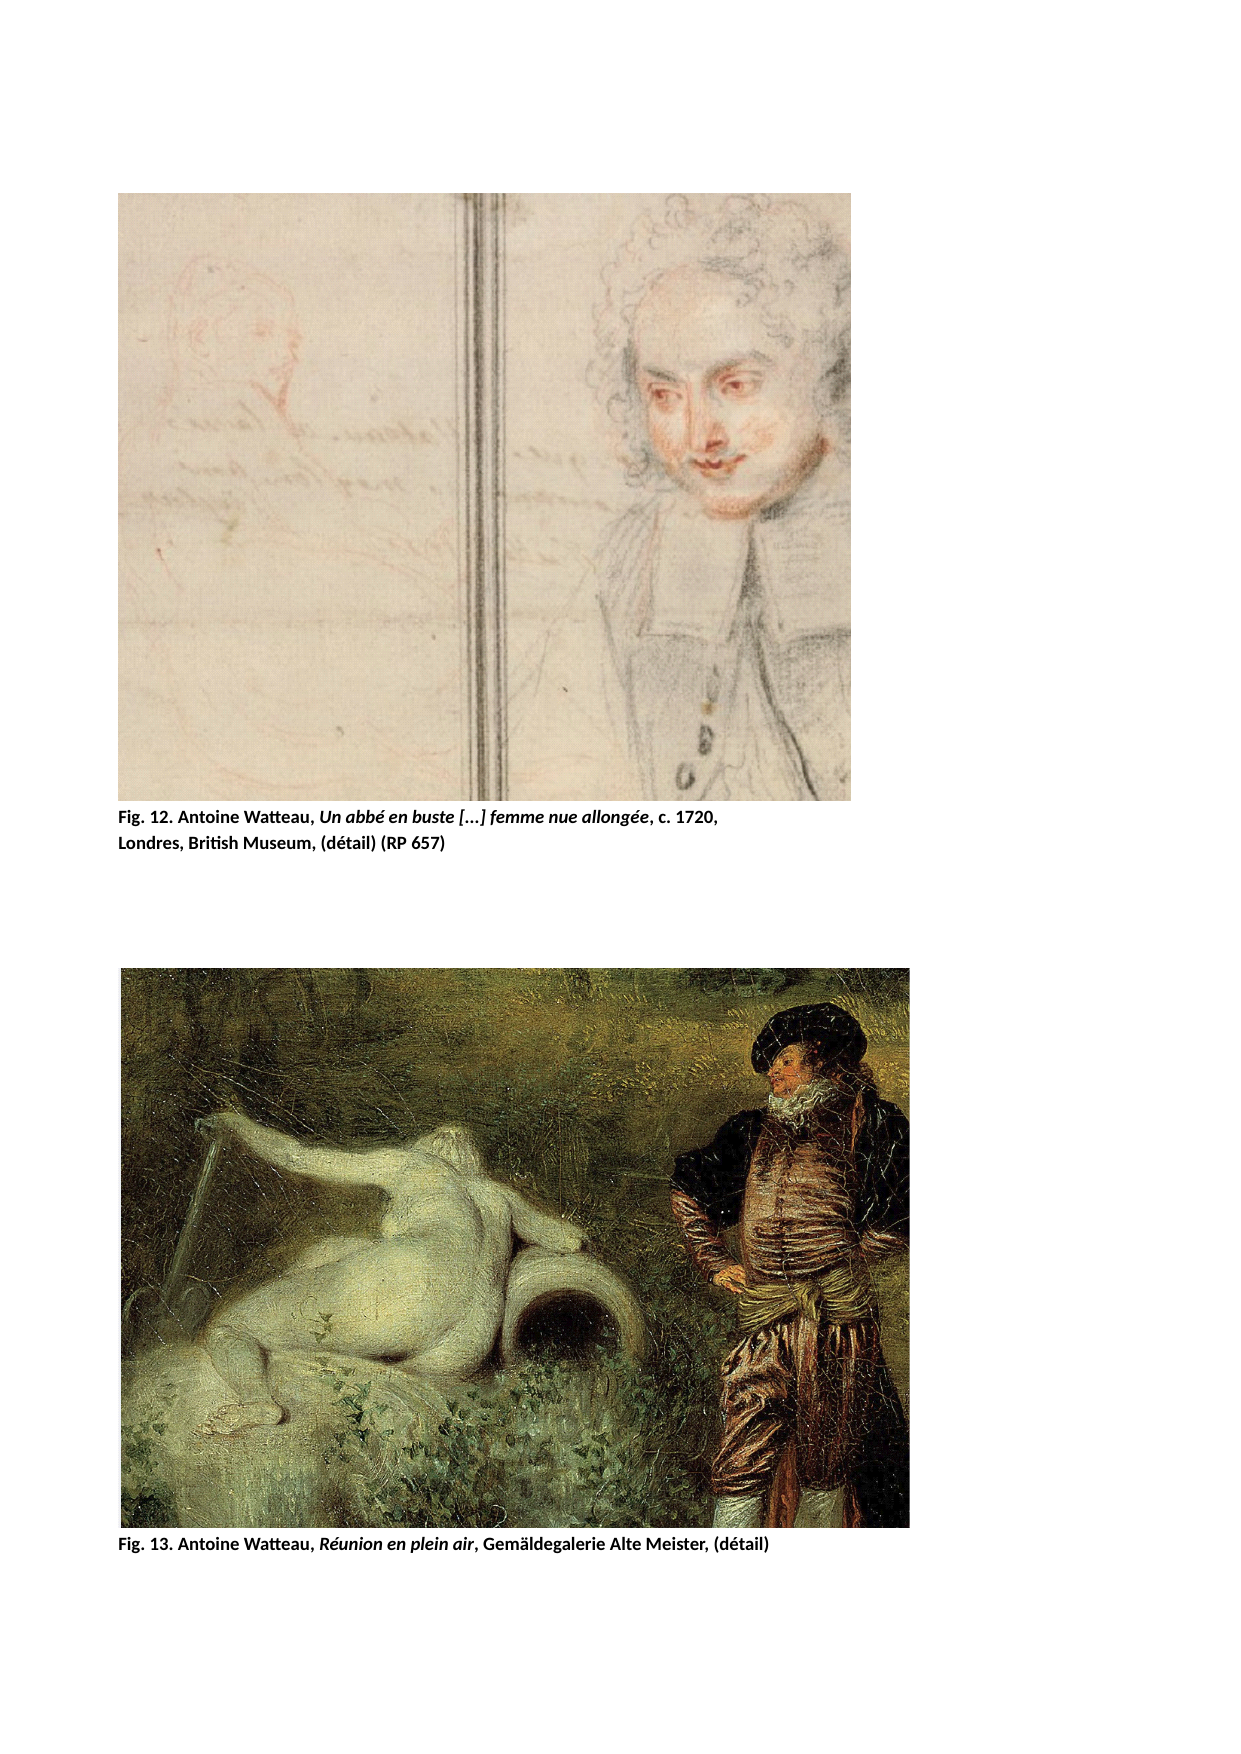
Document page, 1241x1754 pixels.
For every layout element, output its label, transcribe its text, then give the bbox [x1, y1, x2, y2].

text Fig. 12. Antoine Watteau, Un abbé en buste [...] femme nue allongée, c. 1720, [118, 805, 1122, 828]
text Fig. 13. Antoine Watteau, Réunion en plein air, Gemäldegalerie Alte Meister, (détail) [118, 1532, 1122, 1555]
text Londres, British Museum, (détail) (RP 657) [118, 832, 1122, 854]
